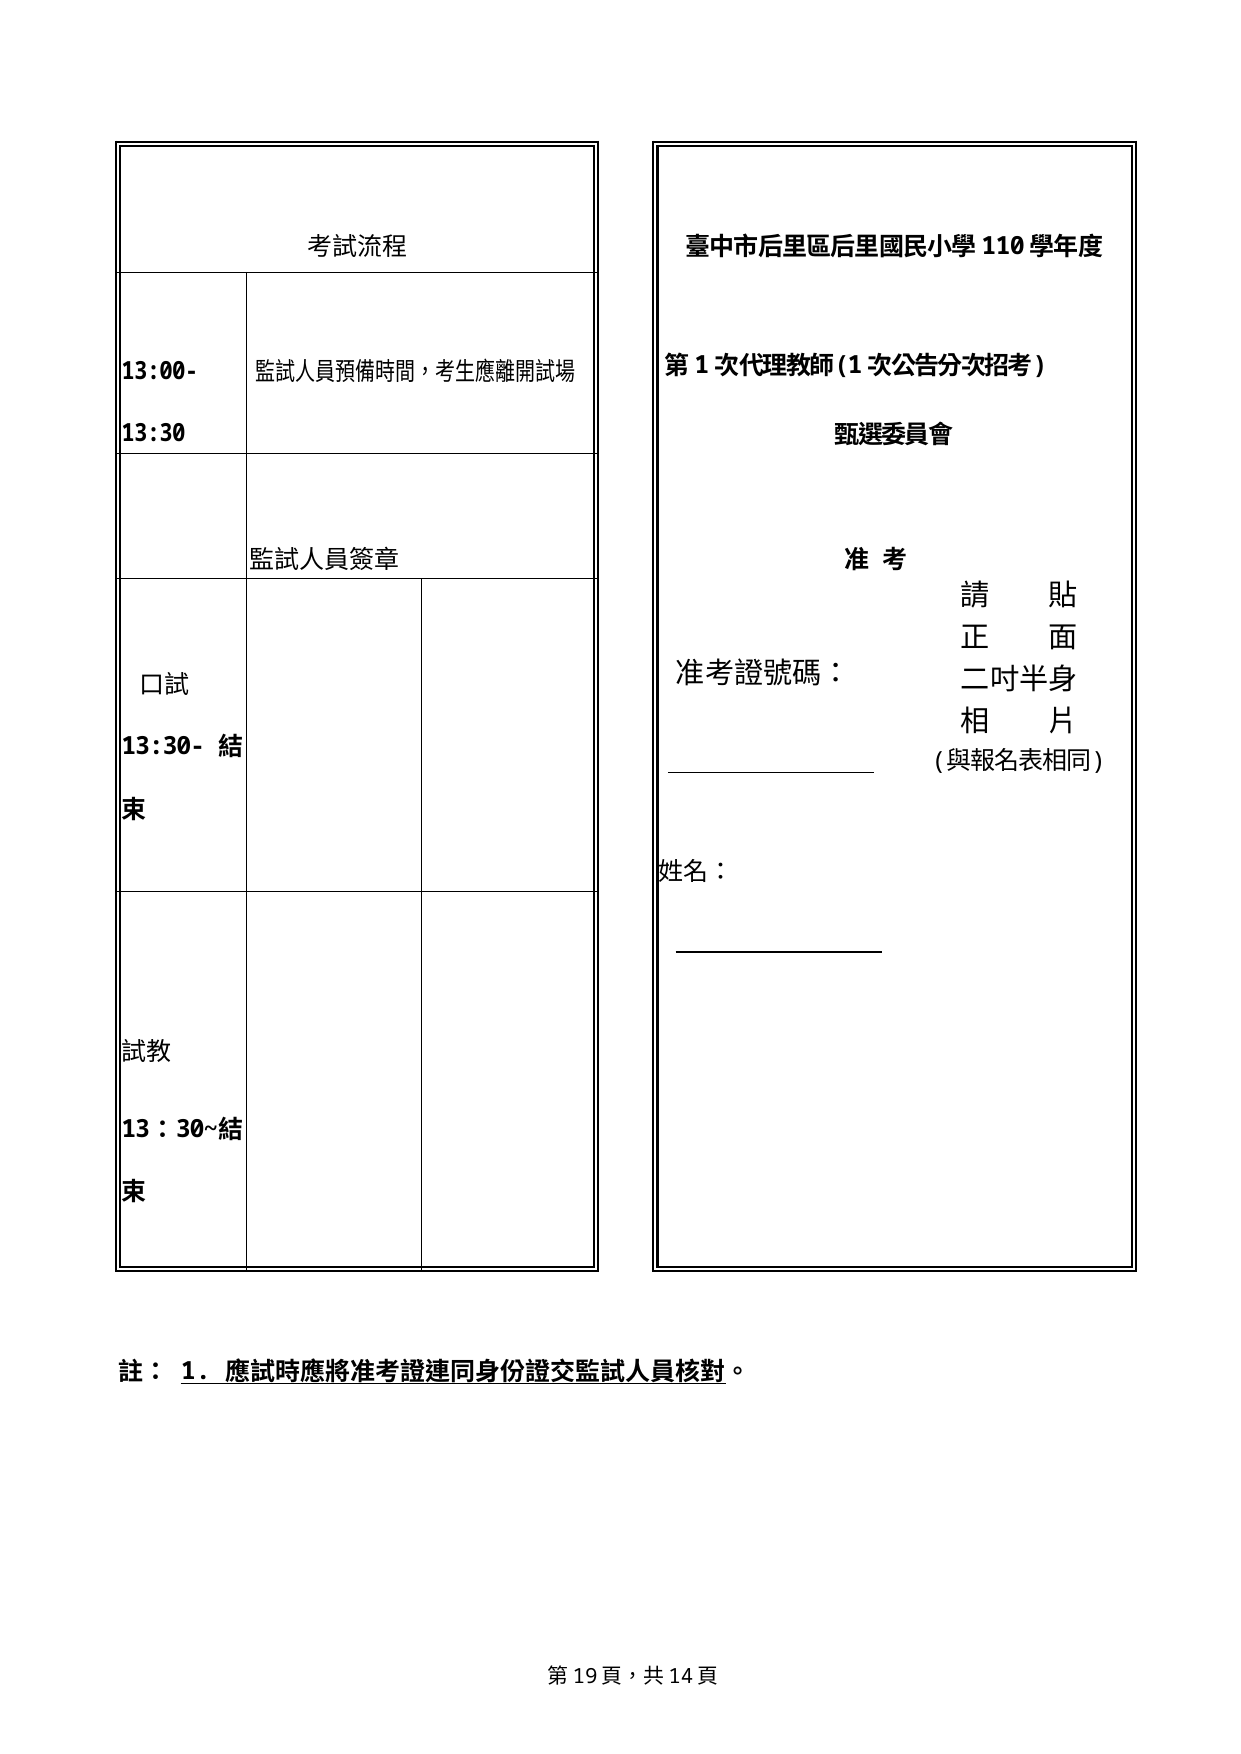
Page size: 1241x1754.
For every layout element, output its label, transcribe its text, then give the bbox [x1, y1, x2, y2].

table_cell [928, 578, 1131, 1266]
table_header [599, 141, 652, 1266]
table_cell 13:00-13:30 [121, 273, 246, 453]
table_cell [121, 454, 246, 578]
table_header 考試流程 [121, 147, 593, 272]
table_cell 口試 13:30-結束 [121, 579, 246, 891]
table_cell [659, 578, 841, 717]
table_header 臺中市后里區后里國民小學110學年度 第1次代理教師(1次公告分次招考) 甄選委員會 [659, 147, 1131, 453]
text 註： 1. 應試時應將准考證連同身份證交監試人員核對。 [118, 1328, 1122, 1391]
table_cell 姓名： [659, 703, 928, 1266]
table_cell [247, 579, 421, 891]
table_cell 試教 13：30~結束 [121, 892, 246, 1266]
table_cell 監試人員簽章 [247, 454, 593, 578]
table_cell [422, 892, 593, 1266]
table_cell [422, 579, 593, 891]
table_cell [247, 892, 421, 1266]
table_cell 准 考 證 [659, 453, 1131, 911]
table_cell [784, 578, 909, 703]
table_cell 監試人員預備時間，考生應離開試場 [247, 273, 593, 453]
table_cell [776, 578, 784, 649]
